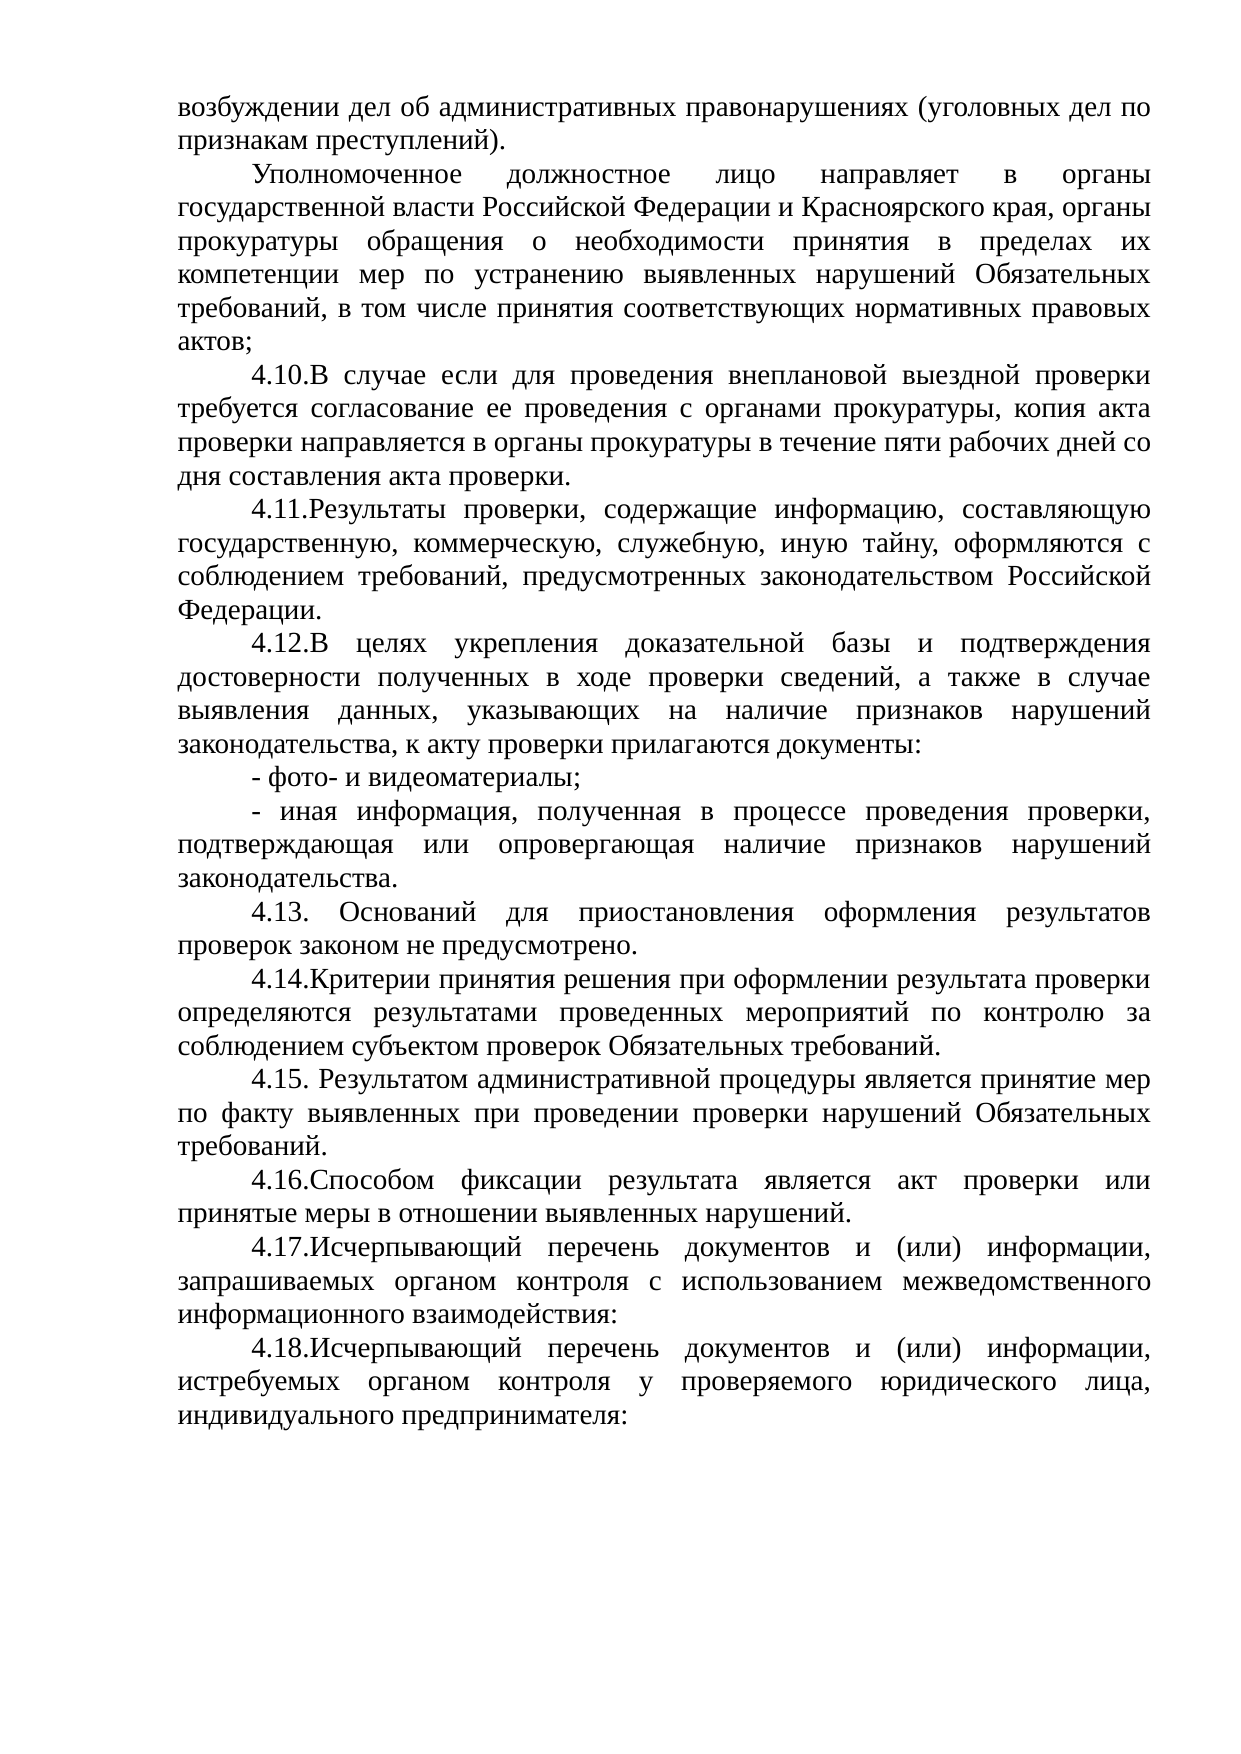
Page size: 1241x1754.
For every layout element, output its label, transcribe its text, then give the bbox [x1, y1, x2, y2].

subtitle 4.15. Результатом административной процедуры является принятие мер по факту выявленных при проведении проверки нарушений Обязательных требований. [177, 1061, 1152, 1162]
subtitle 4.13. Оснований для приостановления оформления результатов проверок законом не предусмотрено. [177, 894, 1152, 961]
subtitle 4.11.Результаты проверки, содержащие информацию, составляющую государственную, коммерческую, служебную, иную тайну, оформляются с соблюдением требований, предусмотренных законодательством Российской Федерации. [177, 491, 1152, 625]
subtitle возбуждении дел об административных правонарушениях (уголовных дел по признакам преступлений). [177, 89, 1152, 156]
subtitle 4.12.В целях укрепления доказательной базы и подтверждения достоверности полученных в ходе проверки сведений, а также в случае выявления данных, указывающих на наличие признаков нарушений законодательства, к акту проверки прилагаются документы: [177, 625, 1152, 759]
subtitle - иная информация, полученная в процессе проведения проверки, подтверждающая или опровергающая наличие признаков нарушений законодательства. [177, 793, 1152, 894]
subtitle Уполномоченное должностное лицо направляет в органы государственной власти Российской Федерации и Красноярского края, органы прокуратуры обращения о необходимости принятия в пределах их компетенции мер по устранению выявленных нарушений Обязательных требований, в том числе принятия соответствующих нормативных правовых актов; [177, 156, 1152, 357]
subtitle - фото- и видеоматериалы; [177, 759, 1152, 793]
subtitle 4.18.Исчерпывающий перечень документов и (или) информации, истребуемых органом контроля у проверяемого юридического лица, индивидуального предпринимателя: [177, 1330, 1152, 1430]
subtitle 4.10.В случае если для проведения внеплановой выездной проверки требуется согласование ее проведения с органами прокуратуры, копия акта проверки направляется в органы прокуратуры в течение пяти рабочих дней со дня составления акта проверки. [177, 357, 1152, 491]
subtitle 4.16.Способом фиксации результата является акт проверки или принятые меры в отношении выявленных нарушений. [177, 1162, 1152, 1229]
subtitle 4.17.Исчерпывающий перечень документов и (или) информации, запрашиваемых органом контроля с использованием межведомственного информационного взаимодействия: [177, 1229, 1152, 1330]
subtitle 4.14.Критерии принятия решения при оформлении результата проверки определяются результатами проведенных мероприятий по контролю за соблюдением субъектом проверок Обязательных требований. [177, 961, 1152, 1061]
